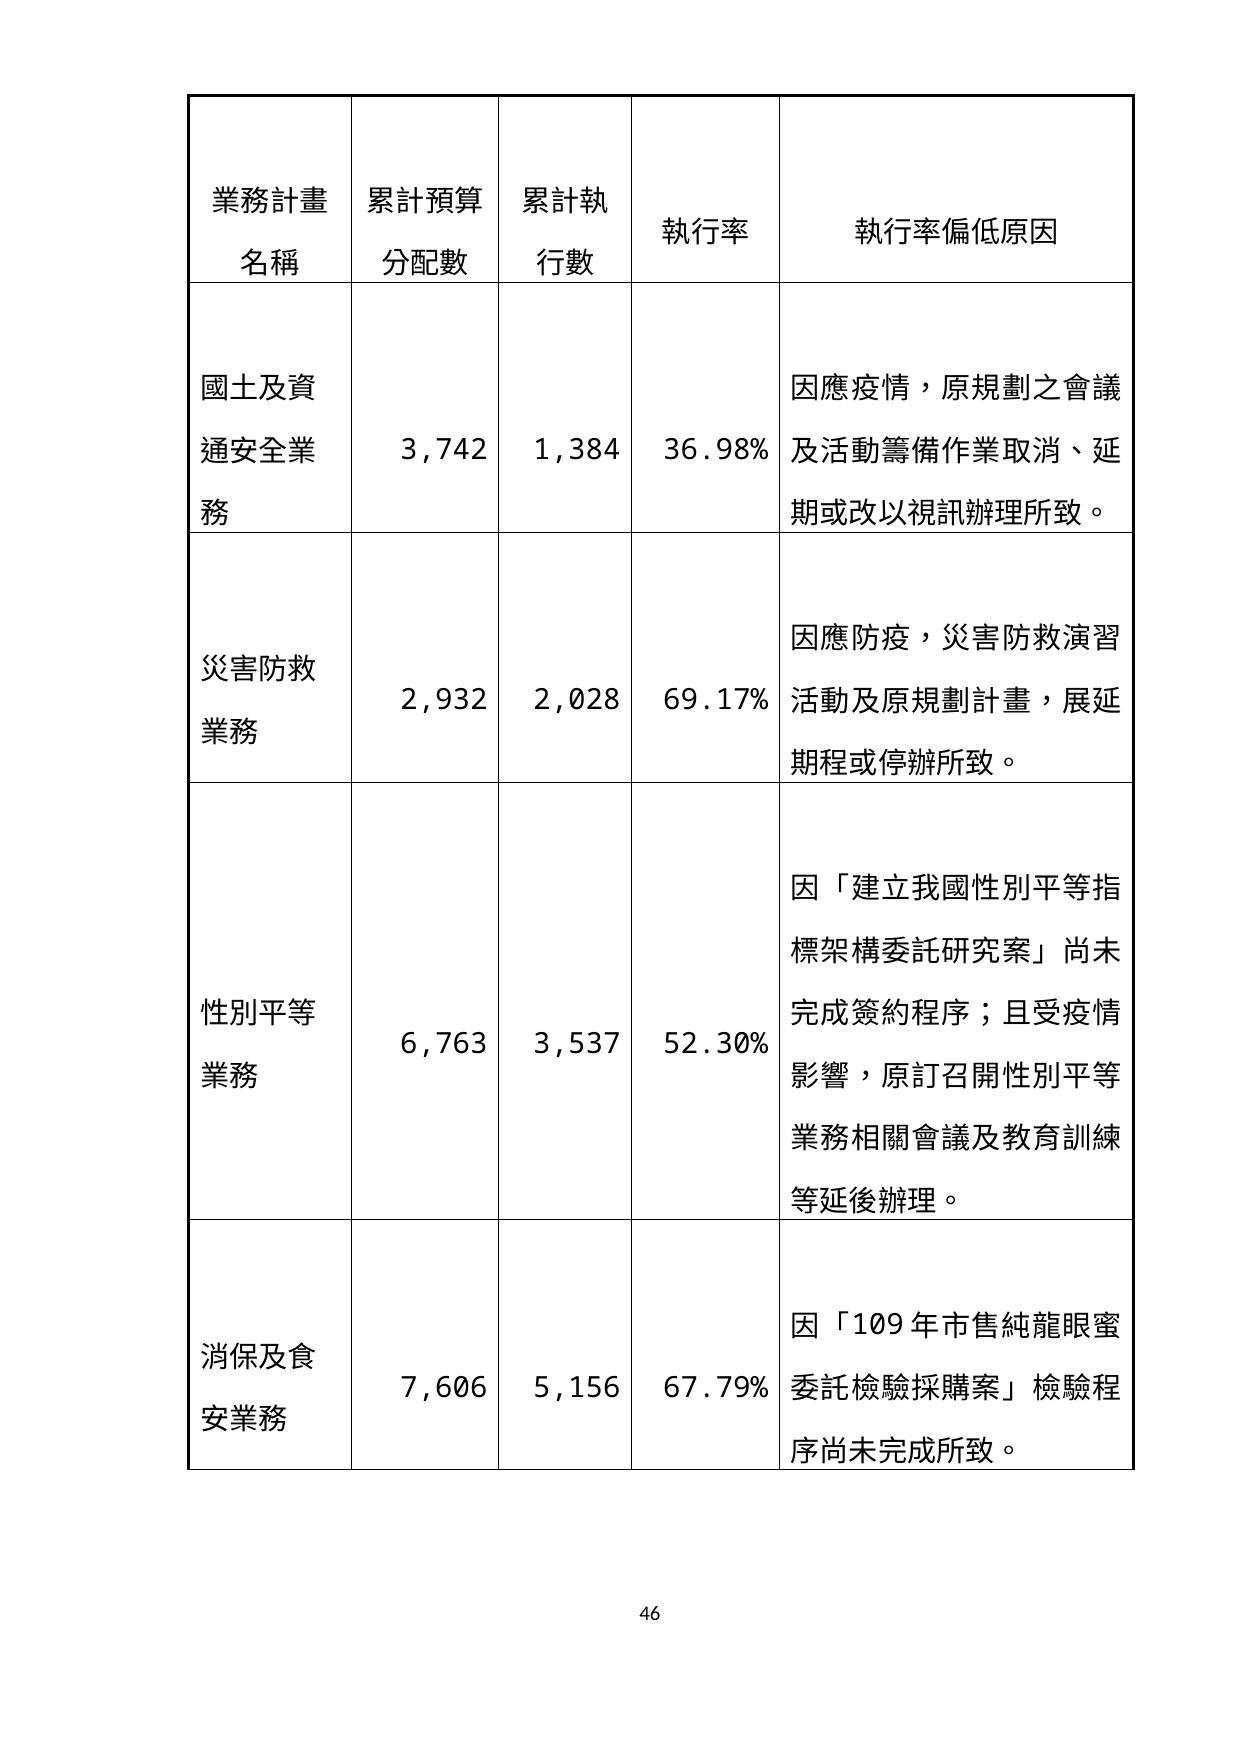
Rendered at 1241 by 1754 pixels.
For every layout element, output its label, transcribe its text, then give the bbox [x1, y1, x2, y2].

table_cell 7,606 [352, 1220, 498, 1469]
table_cell 因應防疫，災害防救演習活動及原規劃計畫，展延期程或停辦所致。 [780, 533, 1132, 782]
table_cell 2,028 [499, 533, 631, 782]
table_cell 因「建立我國性別平等指標架構委託研究案」尚未完成簽約程序；且受疫情影響，原訂召開性別平等業務相關會議及教育訓練等延後辦理。 [780, 783, 1132, 1219]
table_cell 因應疫情，原規劃之會議及活動籌備作業取消、延期或改以視訊辦理所致。 [780, 283, 1132, 532]
table_header 執行率偏低原因 [780, 97, 1132, 282]
table_cell 52.30% [632, 783, 779, 1219]
table_cell 3,742 [352, 283, 498, 532]
table_cell 69.17% [632, 533, 779, 782]
table_cell 3,537 [499, 783, 631, 1219]
table_header 業務計畫名稱 [190, 97, 351, 282]
table_cell 1,384 [499, 283, 631, 532]
table_cell 2,932 [352, 533, 498, 782]
table_cell 國土及資通安全業務 [190, 283, 351, 532]
table_header 累計執行數 [499, 97, 631, 282]
table_cell 消保及食安業務 [190, 1220, 351, 1469]
table_cell 6,763 [352, 783, 498, 1219]
table_cell 性別平等業務 [190, 783, 351, 1219]
table_cell 36.98% [632, 283, 779, 532]
table_cell 因「109年市售純龍眼蜜委託檢驗採購案」檢驗程序尚未完成所致。 [780, 1220, 1132, 1469]
table_cell 5,156 [499, 1220, 631, 1469]
table_cell 67.79% [632, 1220, 779, 1469]
table_cell 災害防救業務 [190, 533, 351, 782]
table_header 累計預算分配數 [352, 97, 498, 282]
table_header 執行率 [632, 97, 779, 282]
